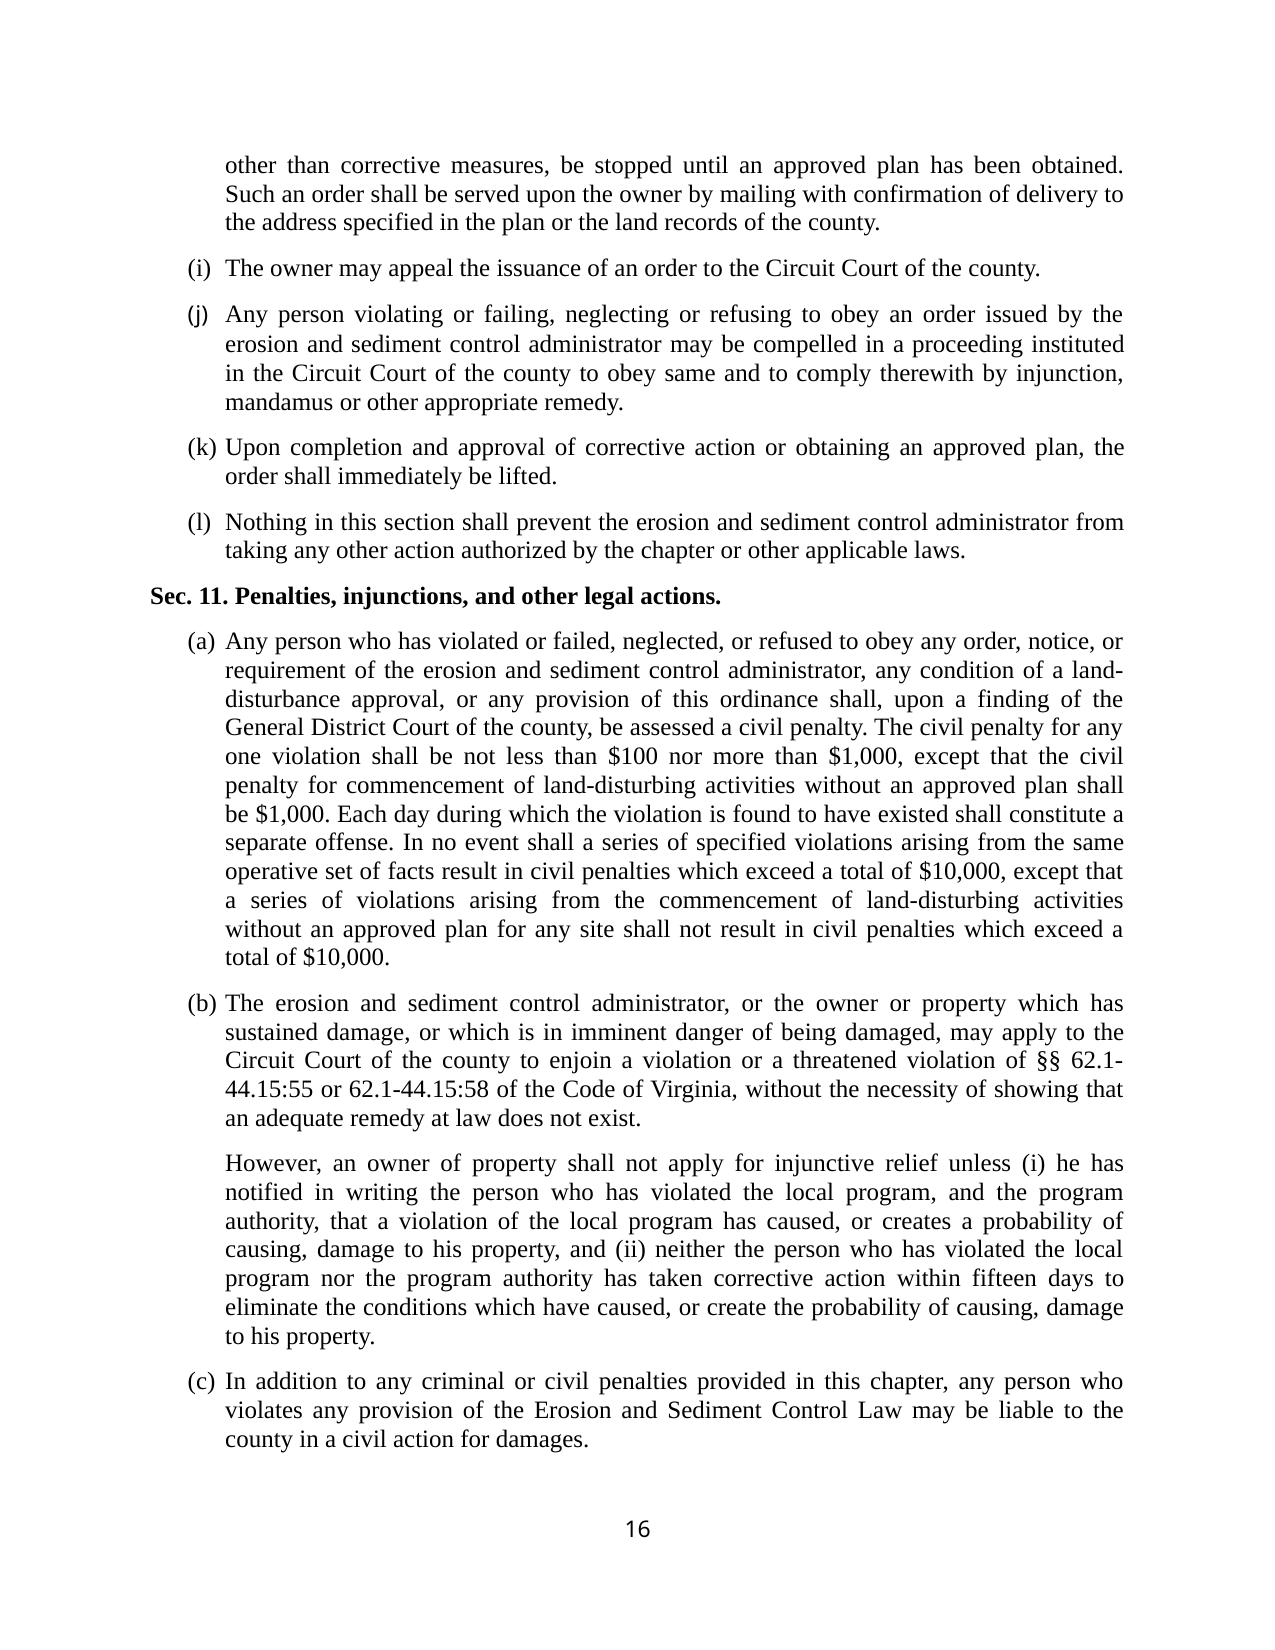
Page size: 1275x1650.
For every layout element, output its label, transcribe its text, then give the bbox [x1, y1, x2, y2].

text However, an owner of property shall not apply for injunctive relief unless (i) he has notified in writing the person who has violated the local program, and the program authority, that a violation of the local program has caused, or creates a probability of causing, damage to his property, and (ii) neither the person who has violated the local program nor the program authority has taken corrective action within fifteen days to eliminate the conditions which have caused, or create the probability of causing, damage to his property. [225, 1148, 1125, 1349]
list In addition to any criminal or civil penalties provided in this chapter, any person who violates any provision of the Erosion and Sediment Control Law may be liable to the county in a civil action for damages. [187, 1366, 1125, 1452]
list Any person who has violated or failed, neglected, or refused to obey any order, notice, or requirement of the erosion and sediment control administrator, any condition of a land-disturbance approval, or any provision of this ordinance shall, upon a finding of the General District Court of the county, be assessed a civil penalty. The civil penalty for any one violation shall be not less than $100 nor more than $1,000, except that the civil penalty for commencement of land-disturbing activities without an approved plan shall be $1,000. Each day during which the violation is found to have existed shall constitute a separate offense. In no event shall a series of specified violations arising from the same operative set of facts result in civil penalties which exceed a total of $10,000, except that a series of violations arising from the commencement of land-disturbing activities without an approved plan for any site shall not result in civil penalties which exceed a total of $10,000. [187, 626, 1125, 971]
list Nothing in this section shall prevent the erosion and sediment control administrator from taking any other action authorized by the chapter or other applicable laws. [187, 507, 1125, 564]
text Sec. 11. Penalties, injunctions, and other legal actions. [150, 581, 1125, 609]
list The owner may appeal the issuance of an order to the Circuit Court of the county. [187, 253, 1125, 282]
list Any person violating or failing, neglecting or refusing to obey an order issued by the erosion and sediment control administrator may be compelled in a proceeding instituted in the Circuit Court of the county to obey same and to comply therewith by injunction, mandamus or other appropriate remedy. [187, 298, 1125, 416]
list Upon completion and approval of corrective action or obtaining an approved plan, the order shall immediately be lifted. [187, 432, 1125, 490]
list The erosion and sediment control administrator, or the owner or property which has sustained damage, or which is in imminent danger of being damaged, may apply to the Circuit Court of the county to enjoin a violation or a threatened violation of §§ 62.1-44.15:55 or 62.1-44.15:58 of the Code of Virginia, without the necessity of showing that an adequate remedy at law does not exist. [187, 988, 1125, 1132]
list other than corrective measures, be stopped until an approved plan has been obtained. Such an order shall be served upon the owner by mailing with confirmation of delivery to the address specified in the plan or the land records of the county. [187, 150, 1125, 236]
